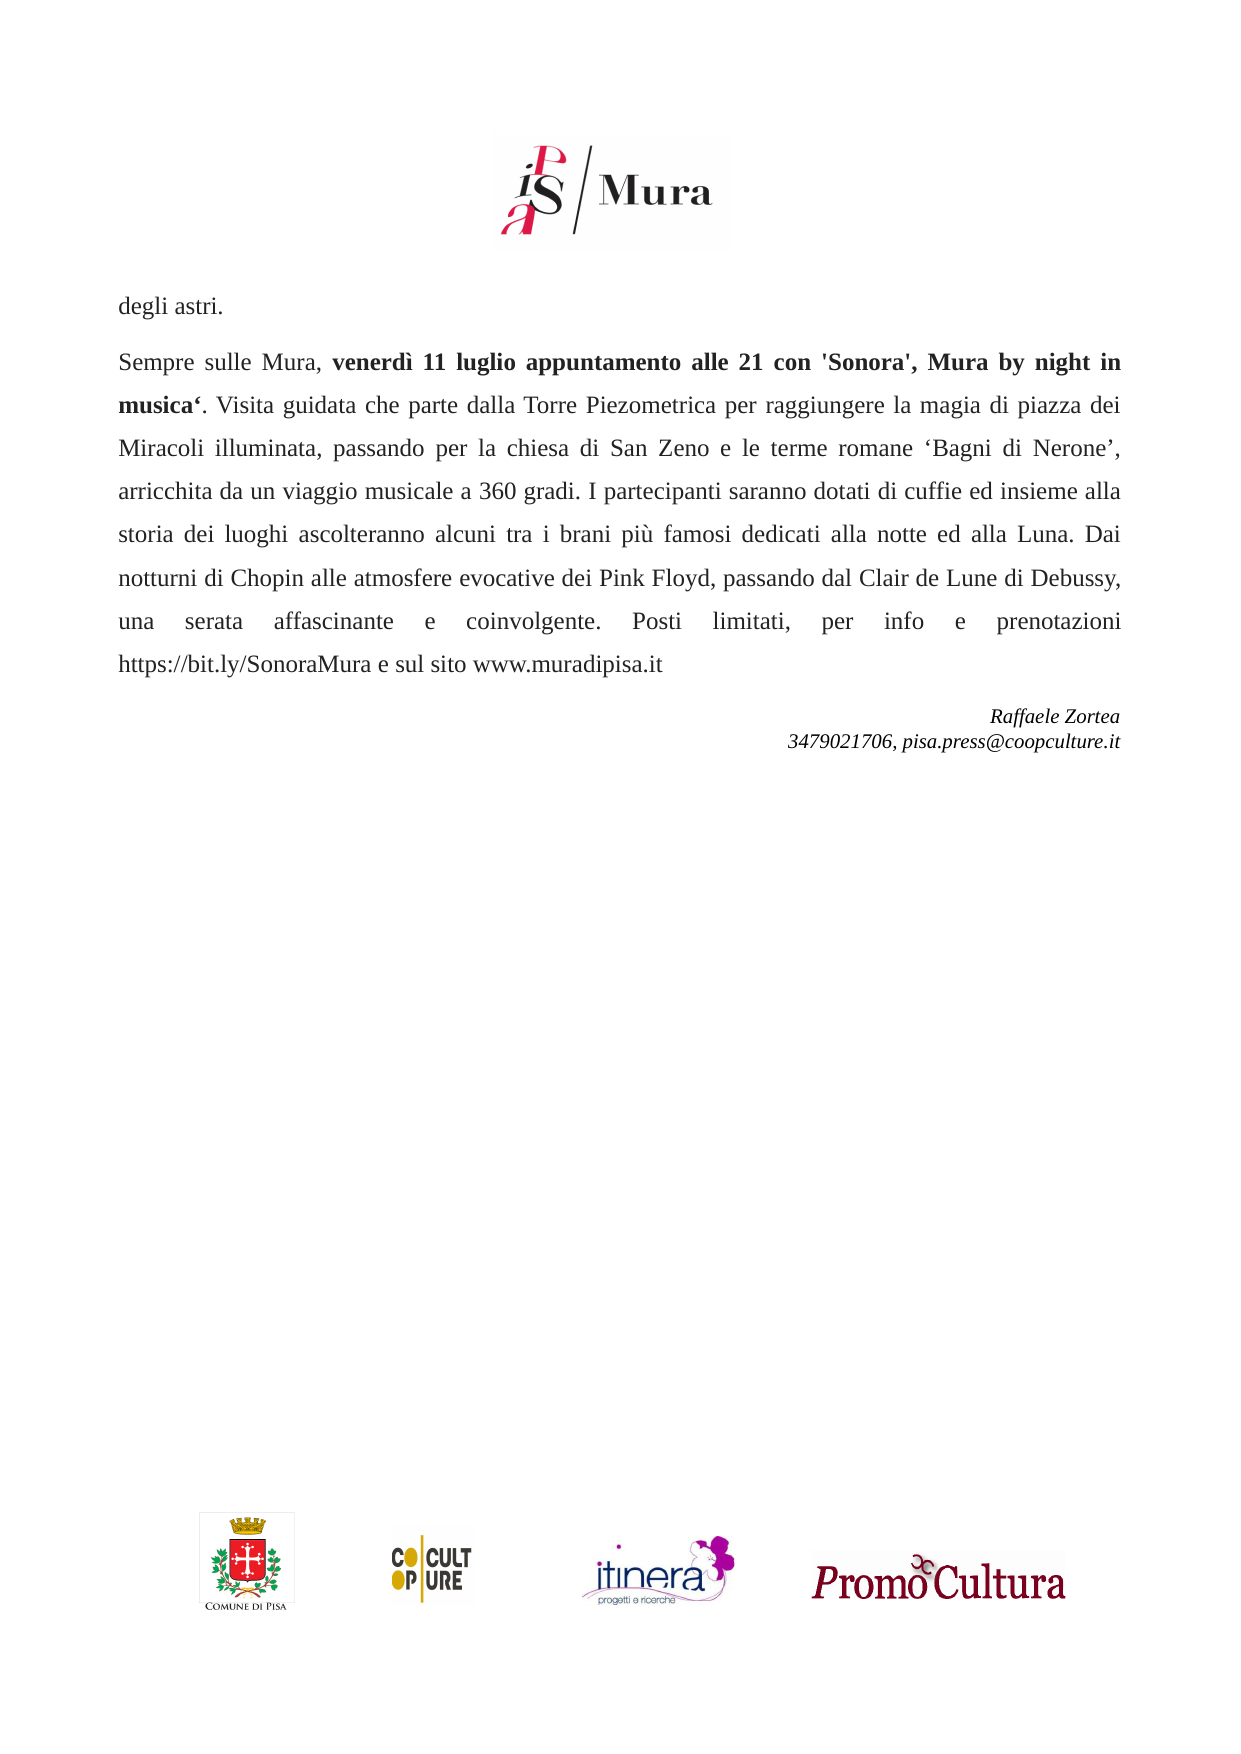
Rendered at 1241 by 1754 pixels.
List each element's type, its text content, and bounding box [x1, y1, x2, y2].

text 3479021706, pisa.press@coopculture.it [118, 728, 1122, 753]
text degli astri. [118, 291, 1122, 320]
picture [582, 1536, 735, 1605]
text Sempre sulle Mura, venerdì 11 luglio appuntamento alle 21 con 'Sonora', Mura by night in musica‘. Visita guidata che parte dalla Torre Piezometrica per raggiungere la magia di piazza dei Miracoli illuminata, passando per la chiesa di San Zeno e le terme romane ‘Bagni di Nerone’, arricchita da un viaggio musicale a 360 gradi. I partecipanti saranno dotati di cuffie ed insieme alla storia dei luoghi ascolteranno alcuni tra i brani più famosi dedicati alla notte ed alla Luna. Dai notturni di Chopin alle atmosfere evocative dei Pink Floyd, passando dal Clair de Lune di Debussy, una serata affascinante e coinvolgente. Posti limitati, per info e prenotazioni https://bit.ly/SonoraMura e sul sito www.muradipisa.it [118, 347, 1122, 678]
picture [811, 1550, 1066, 1599]
picture [199, 1512, 297, 1622]
text Raffaele Zortea [118, 704, 1122, 728]
